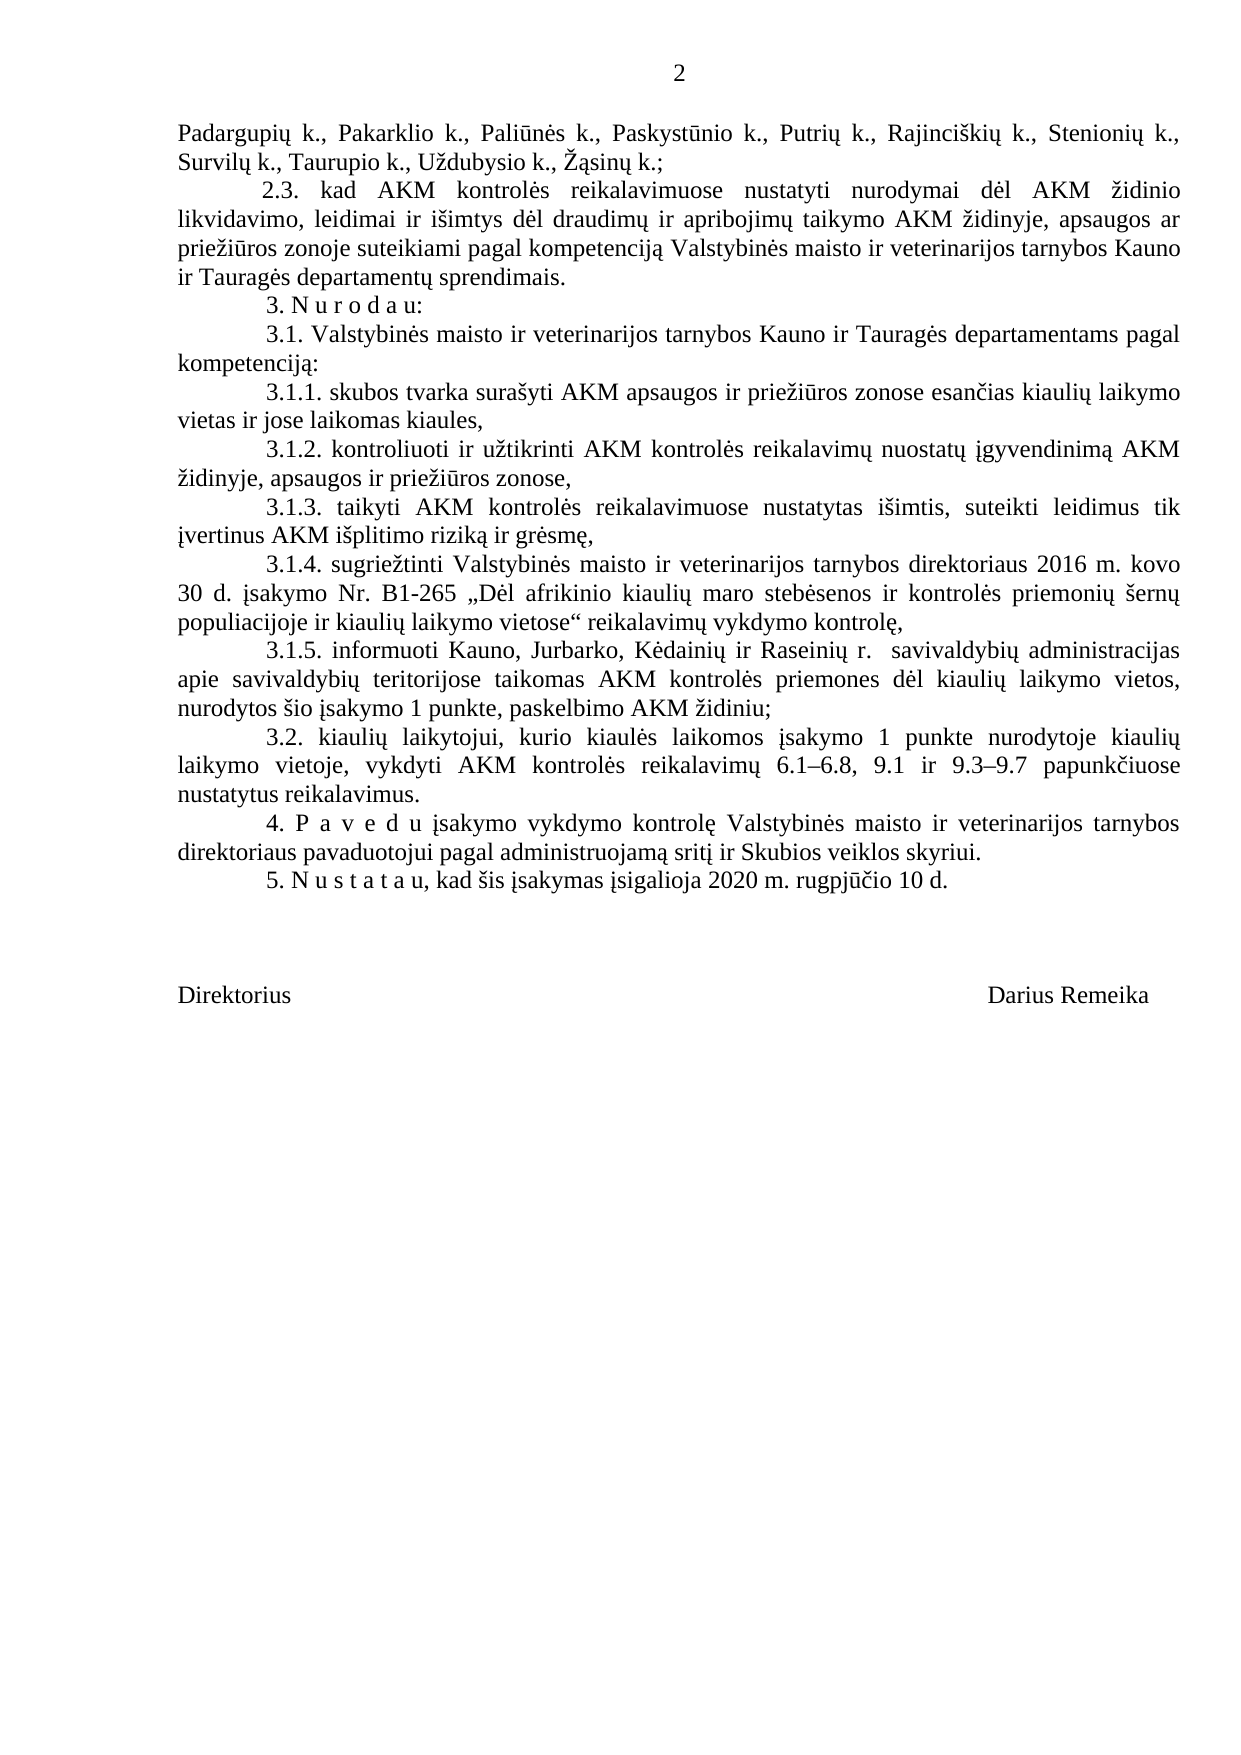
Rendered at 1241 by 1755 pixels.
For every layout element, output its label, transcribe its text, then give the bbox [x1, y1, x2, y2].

text Padargupių k., Pakarklio k., Paliūnės k., Paskystūnio k., Putrių k., Rajinciškių k., Stenionių k., Survilų k., Taurupio k., Uždubysio k., Žąsinų k.; [177, 118, 1181, 176]
text 3.1.1. skubos tvarka surašyti AKM apsaugos ir priežiūros zonose esančias kiaulių laikymo vietas ir jose laikomas kiaules, [177, 377, 1181, 434]
text 3.1.4. sugriežtinti Valstybinės maisto ir veterinarijos tarnybos direktoriaus 2016 m. kovo 30 d. įsakymo Nr. B1-265 „Dėl afrikinio kiaulių maro stebėsenos ir kontrolės priemonių šernų populiacijoje ir kiaulių laikymo vietose“ reikalavimų vykdymo kontrolę, [177, 549, 1181, 636]
text 4. P a v e d u įsakymo vykdymo kontrolę Valstybinės maisto ir veterinarijos tarnybos direktoriaus pavaduotojui pagal administruojamą sritį ir Skubios veiklos skyriui. [177, 808, 1181, 866]
text 2.3. kad AKM kontrolės reikalavimuose nustatyti nurodymai dėl AKM židinio likvidavimo, leidimai ir išimtys dėl draudimų ir apribojimų taikymo AKM židinyje, apsaugos ar priežiūros zonoje suteikiami pagal kompetenciją Valstybinės maisto ir veterinarijos tarnybos Kauno ir Tauragės departamentų sprendimais. [177, 176, 1181, 291]
text 3.1.2. kontroliuoti ir užtikrinti AKM kontrolės reikalavimų nuostatų įgyvendinimą AKM židinyje, apsaugos ir priežiūros zonose, [177, 434, 1181, 492]
text 3.1.5. informuoti Kauno, Jurbarko, Kėdainių ir Raseinių r. savivaldybių administracijas apie savivaldybių teritorijose taikomas AKM kontrolės priemones dėl kiaulių laikymo vietos, nurodytos šio įsakymo 1 punkte, paskelbimo AKM židiniu; [177, 636, 1181, 722]
text Direktorius Darius Remeika [177, 981, 1181, 1009]
text 3.1. Valstybinės maisto ir veterinarijos tarnybos Kauno ir Tauragės departamentams pagal kompetenciją: [177, 319, 1181, 377]
text 3.2. kiaulių laikytojui, kurio kiaulės laikomos įsakymo 1 punkte nurodytoje kiaulių laikymo vietoje, vykdyti AKM kontrolės reikalavimų 6.1–6.8, 9.1 ir 9.3–9.7 papunkčiuose nustatytus reikalavimus. [177, 722, 1181, 808]
text 3.1.3. taikyti AKM kontrolės reikalavimuose nustatytas išimtis, suteikti leidimus tik įvertinus AKM išplitimo riziką ir grėsmę, [177, 492, 1181, 549]
text 5. N u s t a t a u, kad šis įsakymas įsigalioja 2020 m. rugpjūčio 10 d. [177, 866, 1181, 894]
text 3. N u r o d a u: [177, 291, 1181, 319]
